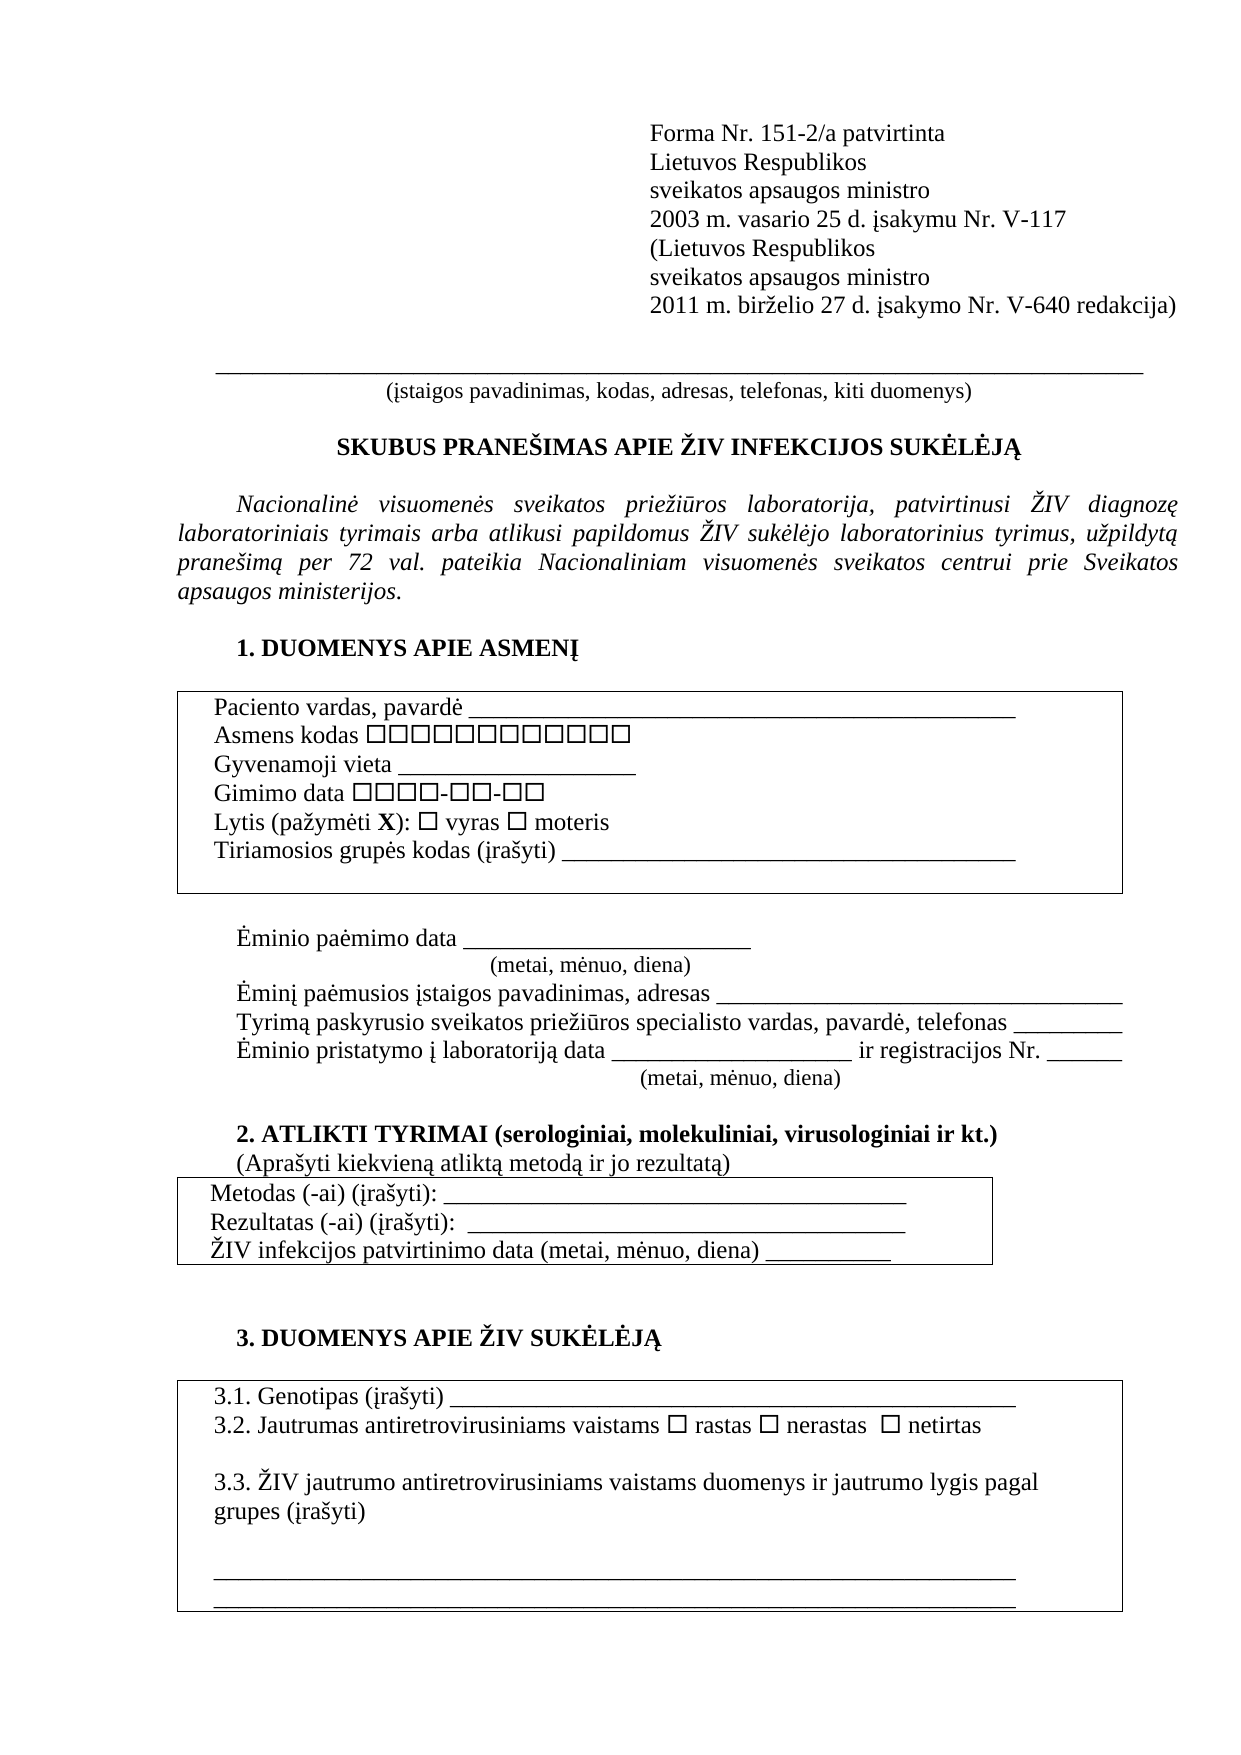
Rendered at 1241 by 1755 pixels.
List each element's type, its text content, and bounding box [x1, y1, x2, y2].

table_header Metodas (-ai) (įrašyti): _____________________________________ Rezultatas (-ai) (įrašyti): ___________________________________ ŽIV infekcijos patvirtinimo data (metai, mėnuo, diena) __________ [178, 1178, 992, 1264]
text SKUBUS PRANEŠIMAS APIE ŽIV INFEKCIJOS SUKĖLĖJĄ [177, 432, 1181, 461]
text (metai, mėnuo, diena) [640, 1064, 1181, 1091]
text (Aprašyti kiekvieną atliktą metodą ir jo rezultatą) [177, 1148, 1181, 1177]
text Ėminį paėmusios įstaigos pavadinimas, adresas [177, 978, 1181, 1007]
text Ėminio paėmimo data _______________________ [177, 923, 1181, 952]
text 1. DUOMENYS APIE ASMENĮ [177, 633, 1181, 662]
text sveikatos apsaugos ministro [649, 176, 1181, 204]
text _ [177, 348, 1181, 377]
text Lietuvos Respublikos [649, 147, 1181, 176]
table_header Paciento vardas, pavardė Asmens kodas [][][][][][][][][][][][] Gyvenamoji vieta ___________________ Gimimo data [][][][]-[][]-[][] Lytis (pažymėti X): [] vyras [] moteris Tiriamosios grupės kodas (įrašyti) [178, 692, 1122, 893]
table_header 3.1. Genotipas (įrašyti) 3.2. Jautrumas antiretrovirusiniams vaistams  rastas  nerastas  netirtas 3.3. ŽIV jautrumo antiretrovirusiniams vaistams duomenys ir jautrumo lygis pagal grupes (įrašyti) _ _ _ [178, 1381, 1122, 1611]
text Ėminio pristatymo į laboratoriją data ir registracijos Nr. ______ [177, 1035, 1181, 1064]
text 3. Duomenys apie ŽIV sukĖlĖjĄ [177, 1323, 1181, 1351]
text Nacionalinė visuomenės sveikatos priežiūros laboratorija, patvirtinusi ŽIV diagnozę laboratoriniais tyrimais arba atlikusi papildomus ŽIV sukėlėjo laboratorinius tyrimus, užpildytą pranešimą per 72 val. pateikia Nacionaliniam visuomenės sveikatos centrui prie Sveikatos apsaugos ministerijos. [177, 489, 1181, 604]
text 2011 m. birželio 27 d. įsakymo Nr. V-640 redakcija) [649, 291, 1181, 319]
text sveikatos apsaugos ministro [649, 262, 1181, 291]
text (įstaigos pavadinimas, kodas, adresas, telefonas, kiti duomenys) [177, 377, 1181, 403]
text Tyrimą paskyrusio sveikatos priežiūros specialisto vardas, pavardė, telefonas [177, 1007, 1181, 1035]
text 2. ATLIKTI TYRIMAI (serologiniai, molekuliniai, virusologiniai ir kt.) [177, 1119, 1181, 1148]
text 2003 m. vasario 25 d. įsakymu Nr. V-117 [649, 204, 1181, 233]
text (metai, mėnuo, diena) [490, 952, 1181, 978]
text Forma Nr. 151-2/a patvirtinta [649, 118, 1181, 147]
text (Lietuvos Respublikos [649, 233, 1181, 262]
